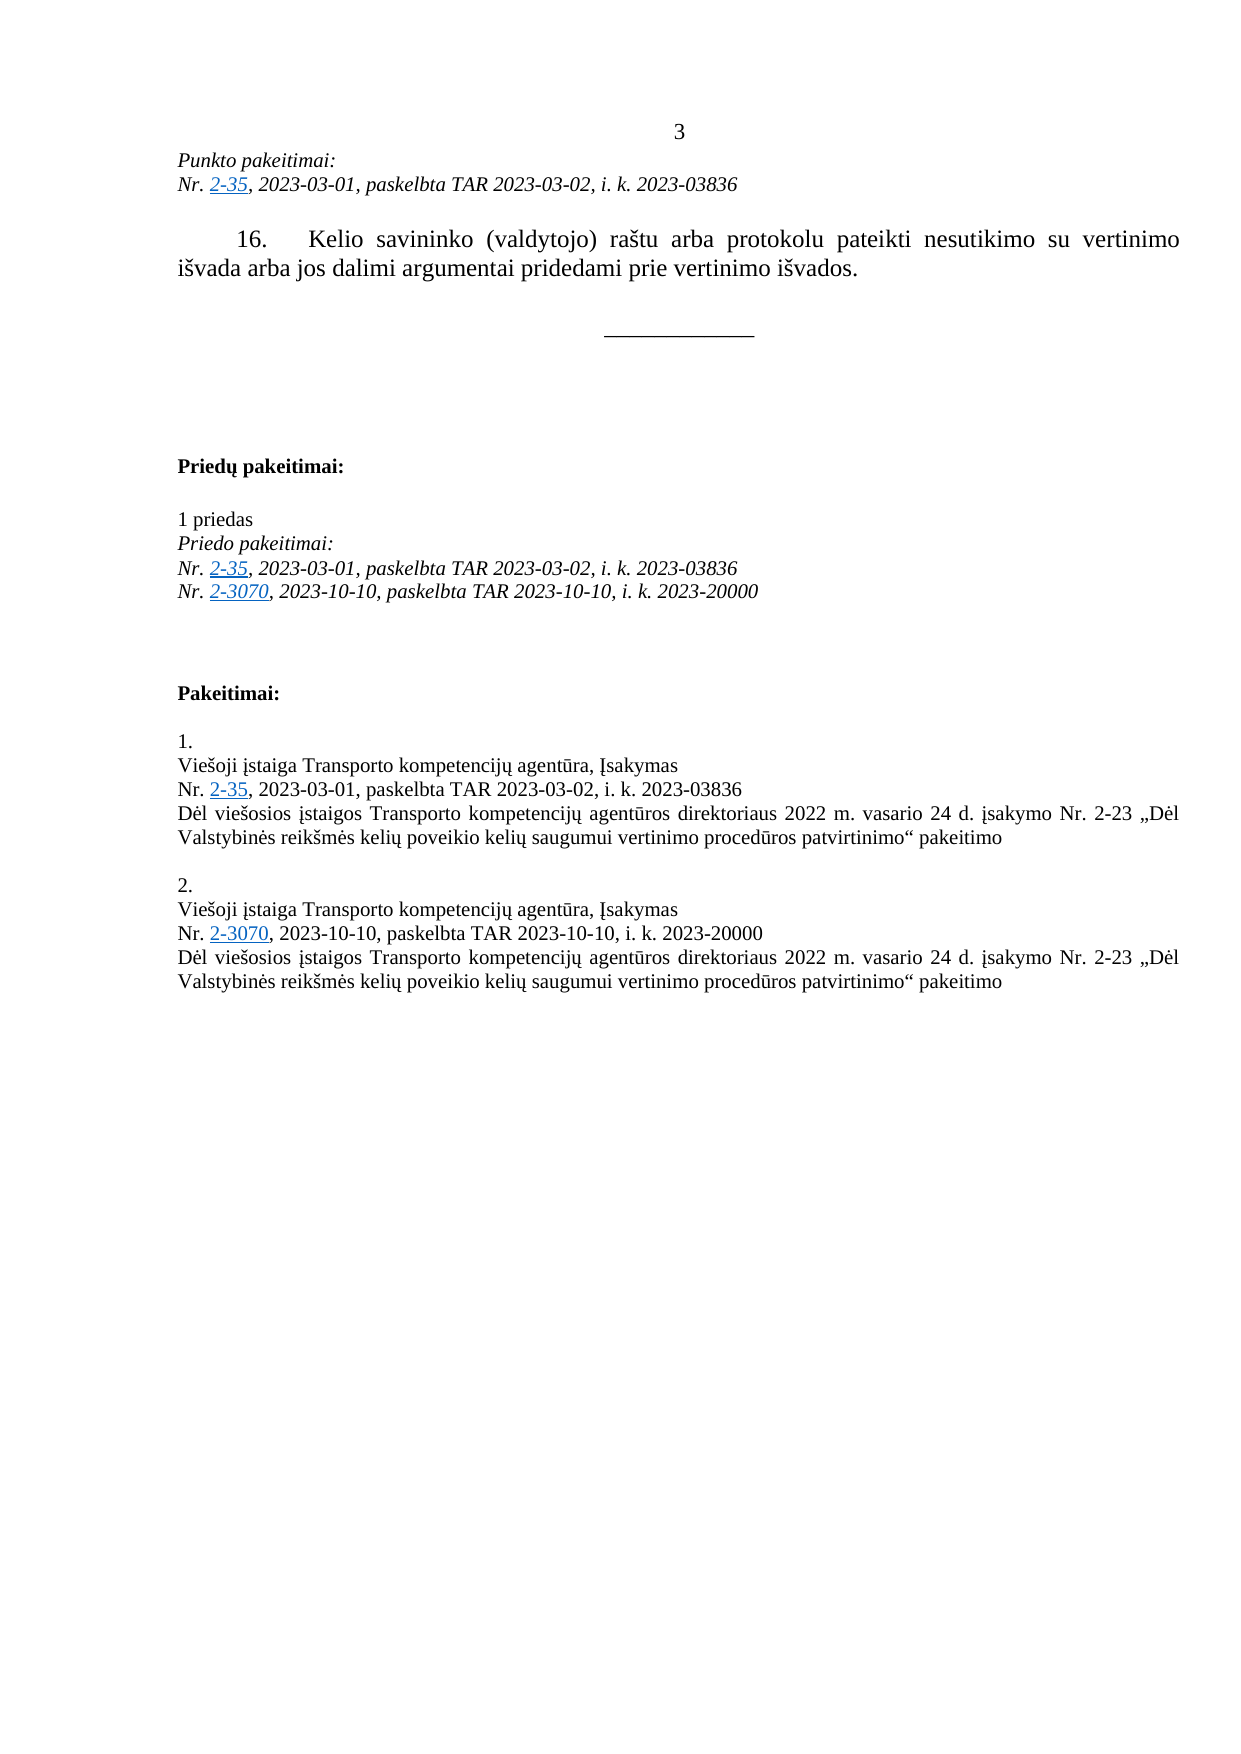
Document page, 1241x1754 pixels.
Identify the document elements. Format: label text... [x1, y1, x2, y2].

text Nr. 2-3070, 2023-10-10, paskelbta TAR 2023-10-10, i. k. 2023-20000 [177, 921, 1181, 945]
text Pakeitimai: [177, 680, 1181, 704]
text 2. [177, 873, 1181, 897]
text Viešoji įstaiga Transporto kompetencijų agentūra, Įsakymas [177, 753, 1181, 777]
text Dėl viešosios įstaigos Transporto kompetencijų agentūros direktoriaus 2022 m. vasario 24 d. įsakymo Nr. 2-23 „Dėl Valstybinės reikšmės kelių poveikio kelių saugumui vertinimo procedūros patvirtinimo“ pakeitimo [177, 945, 1181, 993]
text Dėl viešosios įstaigos Transporto kompetencijų agentūros direktoriaus 2022 m. vasario 24 d. įsakymo Nr. 2-23 „Dėl Valstybinės reikšmės kelių poveikio kelių saugumui vertinimo procedūros patvirtinimo“ pakeitimo [177, 801, 1181, 849]
text Priedo pakeitimai: [177, 531, 1181, 555]
text Nr. 2-35, 2023-03-01, paskelbta TAR 2023-03-02, i. k. 2023-03836 [177, 172, 1181, 196]
text Nr. 2-35, 2023-03-01, paskelbta TAR 2023-03-02, i. k. 2023-03836 [177, 777, 1181, 801]
text Nr. 2-3070, 2023-10-10, paskelbta TAR 2023-10-10, i. k. 2023-20000 [177, 579, 1181, 603]
text Priedų pakeitimai: [177, 454, 1181, 478]
text 16. Kelio savininko (valdytojo) raštu arba protokolu pateikti nesutikimo su vertinimo išvada arba jos dalimi argumentai pridedami prie vertinimo išvados. [177, 224, 1181, 282]
text Nr. 2-35, 2023-03-01, paskelbta TAR 2023-03-02, i. k. 2023-03836 [177, 555, 1181, 579]
text 1 priedas [177, 507, 1181, 531]
text Viešoji įstaiga Transporto kompetencijų agentūra, Įsakymas [177, 897, 1181, 921]
text 1. [177, 728, 1181, 753]
text Punkto pakeitimai: [177, 148, 1181, 172]
text ____________ [177, 311, 1181, 339]
